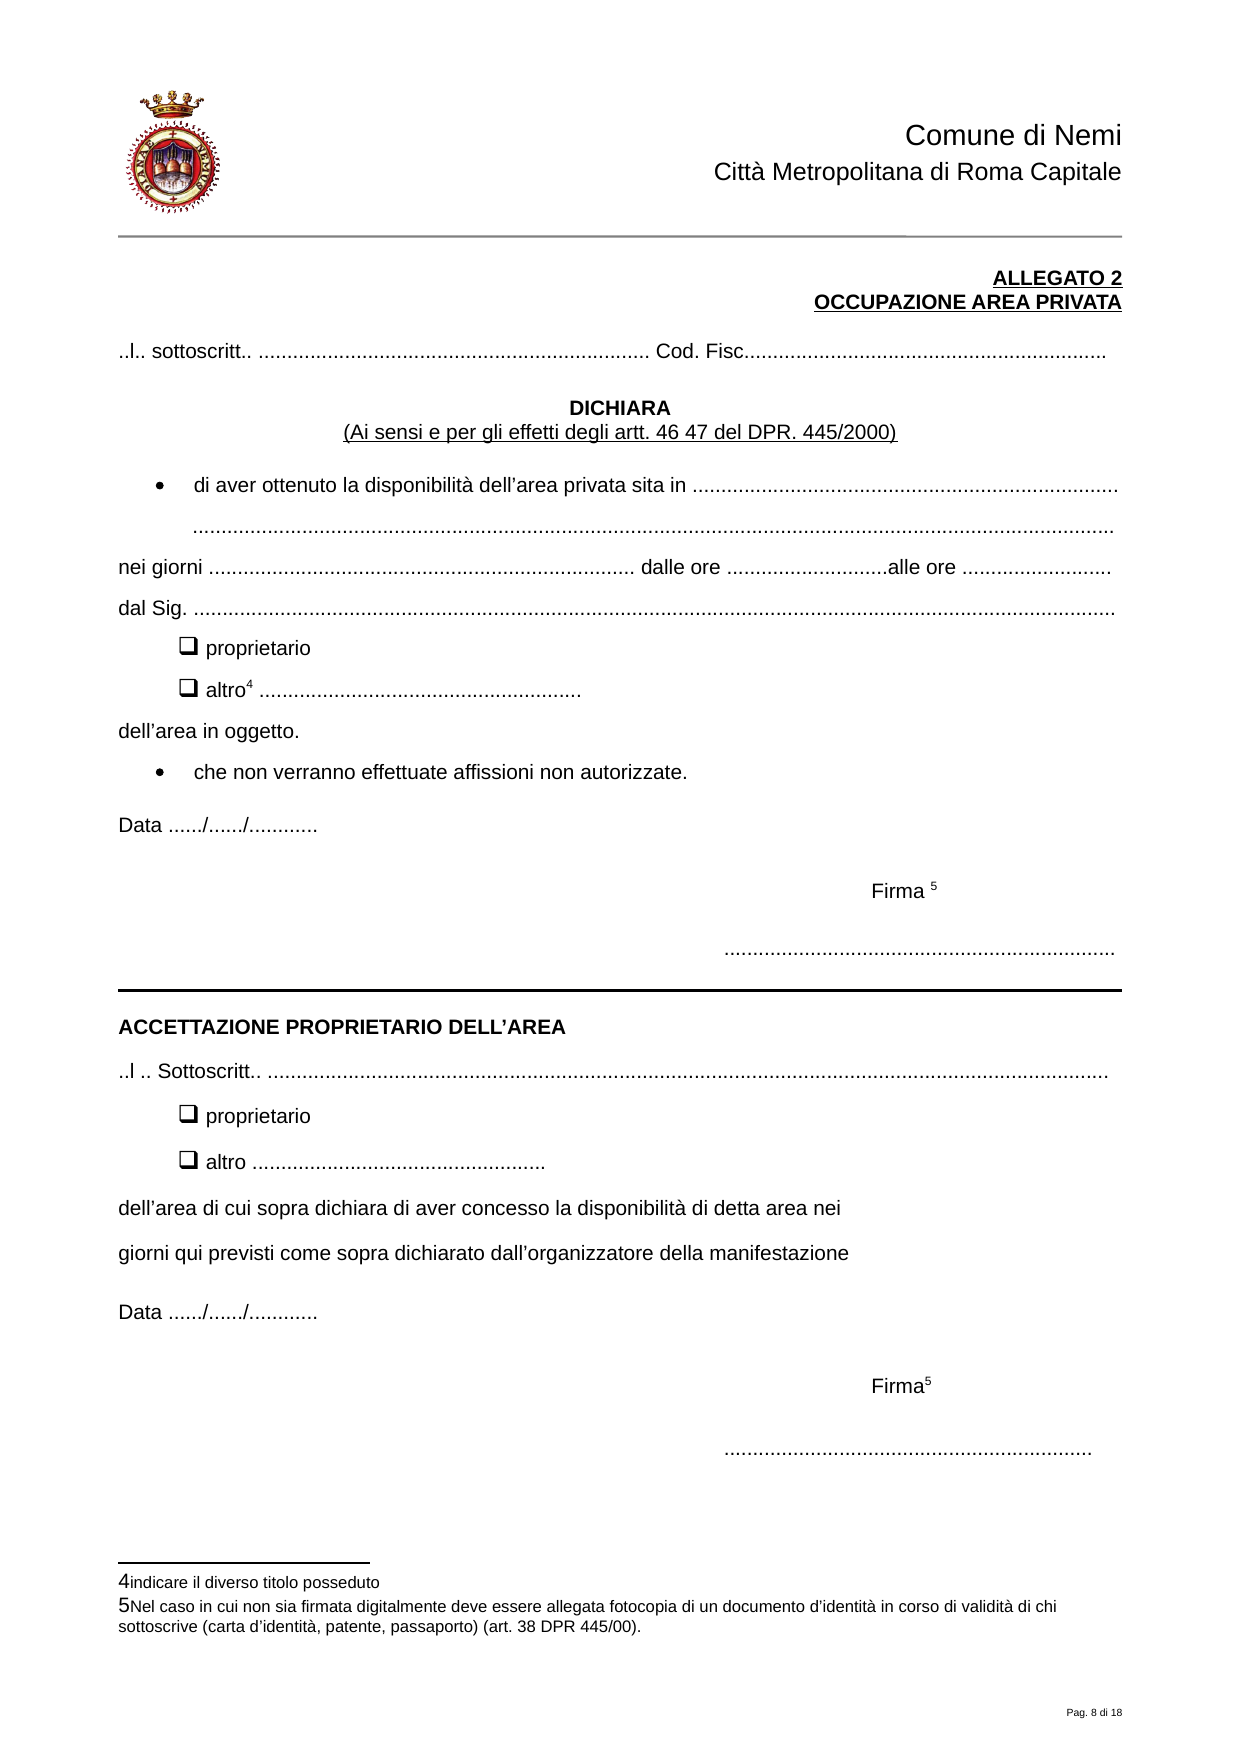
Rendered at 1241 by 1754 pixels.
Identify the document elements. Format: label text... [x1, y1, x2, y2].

text Firma5 [118, 1374, 1122, 1398]
text Città Metropolitana di Roma Capitale [224, 157, 1122, 185]
list che non verranno effettuate affissioni non autorizzate. [156, 760, 1122, 784]
text Comune di Nemi [224, 118, 1122, 152]
text DICHIARA [118, 396, 1122, 420]
text OCCUPAZIONE AREA PRIVATA [118, 290, 1122, 314]
text ..l.. sottoscritt.. .................................................................... Cod. Fisc............................................................... [118, 339, 1122, 363]
text  altro ........................................................ [177, 678, 1122, 703]
text ..l .. Sottoscritt.. .................................................................................................................................................. [118, 1059, 1122, 1083]
text giorni qui previsti come sopra dichiarato dall’organizzatore della manifestazione [118, 1241, 1122, 1264]
text dal Sig. ................................................................................................................................................................ [118, 595, 1122, 619]
text ................................................................................................................................................................ [192, 514, 1122, 538]
text Data ....../....../............ [118, 1300, 1122, 1324]
list di aver ottenuto la disponibilità dell’area privata sita in .......................................................................... [156, 473, 1122, 497]
text .................................................................... [118, 936, 1122, 960]
text Firma [118, 879, 1122, 903]
text indicare il diverso titolo posseduto [118, 1569, 1122, 1593]
picture [122, 87, 224, 219]
text (Ai sensi e per gli effetti degli artt. 46 47 del DPR. 445/2000) [118, 420, 1122, 444]
text ACCETTAZIONE PROPRIETARIO DELL’AREA [118, 1014, 1122, 1038]
text  altro ................................................... [177, 1150, 1122, 1175]
text dell’area di cui sopra dichiara di aver concesso la disponibilità di detta area nei [118, 1196, 1122, 1220]
text Nel caso in cui non sia firmata digitalmente deve essere allegata fotocopia di un documento d’identità in corso di validità di chi sottoscrive (carta d’identità, patente, passaporto) (art. 38 DPR 445/00). [118, 1593, 1122, 1636]
text dell’area in oggetto. [118, 719, 1122, 743]
text Data ....../....../............ [118, 813, 1122, 837]
text ................................................................ [118, 1435, 1122, 1459]
text  proprietario [177, 1104, 1122, 1129]
text  proprietario [177, 636, 1122, 661]
text nei giorni .......................................................................... dalle ore ............................alle ore .......................... [118, 555, 1122, 579]
text ALLEGATO 2 [118, 266, 1122, 290]
